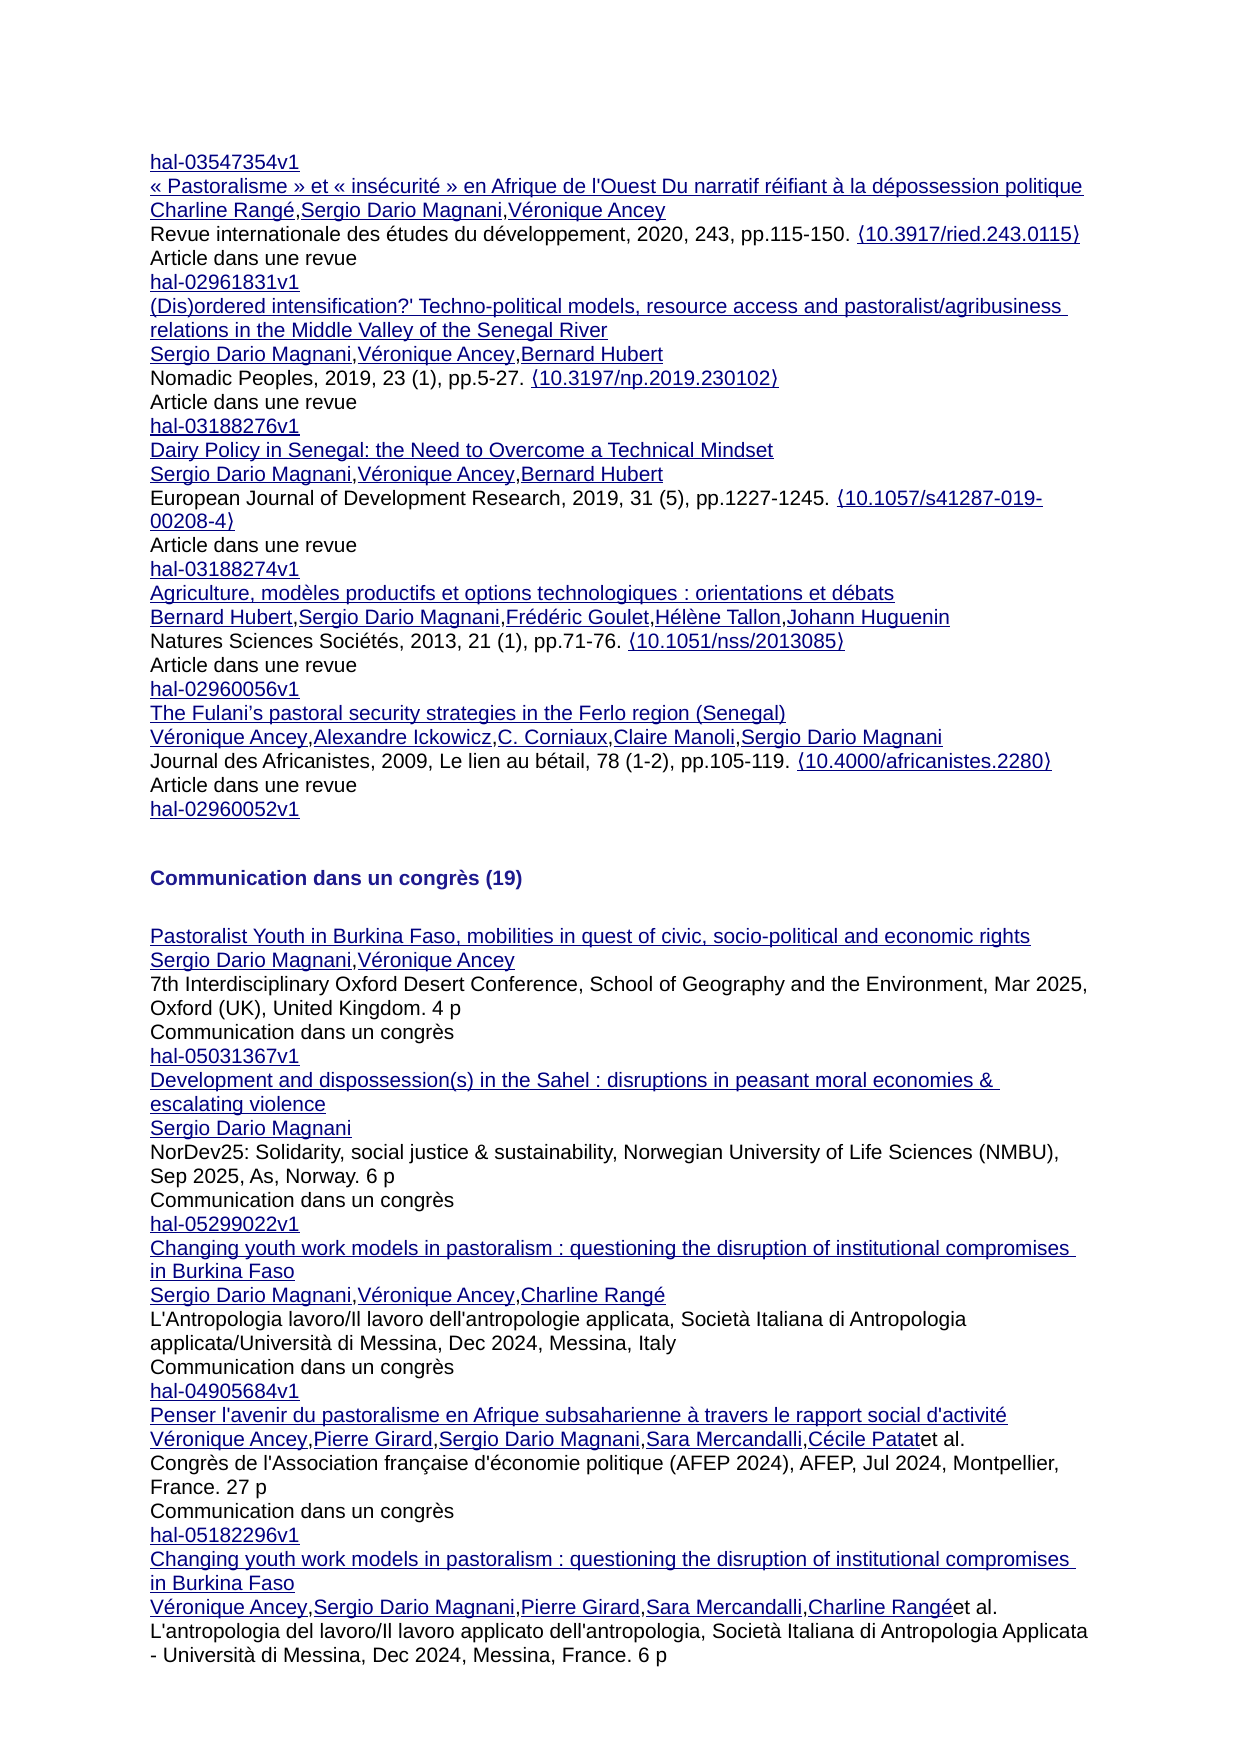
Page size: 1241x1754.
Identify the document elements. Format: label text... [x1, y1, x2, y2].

table_cell « Pastoralisme » et « insécurité » en Afrique de l'Ouest Du narratif réifiant à la dépossession politique Charline Rangé,Sergio Dario Magnani,Véronique Ancey Revue internationale des études du développement, 2020, 243, pp.115-150. ⟨10.3917/ried.243.0115⟩ Article dans une revue hal-02961831v1 [150, 174, 1090, 294]
table_cell Changing youth work models in pastoralism : questioning the disruption of institutional compromises in Burkina Faso Sergio Dario Magnani,Véronique Ancey,Charline Rangé L'Antropologia lavoro/Il lavoro dell'antropologie applicata, Società Italiana di Antropologia applicata/Università di Messina, Dec 2024, Messina, Italy Communication dans un congrès hal-04905684v1 [150, 1235, 1090, 1403]
table_cell (Dis)ordered intensification?' Techno-political models, resource access and pastoralist/agribusiness relations in the Middle Valley of the Senegal River Sergio Dario Magnani,Véronique Ancey,Bernard Hubert Nomadic Peoples, 2019, 23 (1), pp.5-27. ⟨10.3197/np.2019.230102⟩ Article dans une revue hal-03188276v1 [150, 294, 1090, 437]
table_cell Agriculture, modèles productifs et options technologiques : orientations et débats Bernard Hubert,Sergio Dario Magnani,Frédéric Goulet,Hélène Tallon,Johann Huguenin Natures Sciences Sociétés, 2013, 21 (1), pp.71-76. ⟨10.1051/nss/2013085⟩ Article dans une revue hal-02960056v1 [150, 581, 1090, 701]
subtitle Communication dans un congrès (19) [150, 866, 1090, 889]
table_cell Changing youth work models in pastoralism : questioning the disruption of institutional compromises in Burkina Faso Véronique Ancey,Sergio Dario Magnani,Pierre Girard,Sara Mercandalli,Charline Rangéet al. L'antropologia del lavoro/Il lavoro applicato dell'antropologia, Società Italiana di Antropologia Applicata - Università di Messina, Dec 2024, Messina, France. 6 p [150, 1547, 1090, 1667]
table_cell The Fulani’s pastoral security strategies in the Ferlo region (Senegal) Véronique Ancey,Alexandre Ickowicz,C. Corniaux,Claire Manoli,Sergio Dario Magnani Journal des Africanistes, 2009, Le lien au bétail, 78 (1-2), pp.105-119. ⟨10.4000/africanistes.2280⟩ Article dans une revue hal-02960052v1 [150, 701, 1090, 821]
table_header Pastoralist Youth in Burkina Faso, mobilities in quest of civic, socio-political and economic rights Sergio Dario Magnani,Véronique Ancey 7th Interdisciplinary Oxford Desert Conference, School of Geography and the Environment, Mar 2025, Oxford (UK), United Kingdom. 4 p Communication dans un congrès hal-05031367v1 [150, 924, 1090, 1068]
table_cell Penser l'avenir du pastoralisme en Afrique subsaharienne à travers le rapport social d'activité Véronique Ancey,Pierre Girard,Sergio Dario Magnani,Sara Mercandalli,Cécile Patatet al. Congrès de l'Association française d'économie politique (AFEP 2024), AFEP, Jul 2024, Montpellier, France. 27 p Communication dans un congrès hal-05182296v1 [150, 1403, 1090, 1547]
table_cell hal-03547354v1 [150, 150, 1090, 174]
table_cell Development and dispossession(s) in the Sahel : disruptions in peasant moral economies & escalating violence Sergio Dario Magnani NorDev25: Solidarity, social justice & sustainability, Norwegian University of Life Sciences (NMBU), Sep 2025, As, Norway. 6 p Communication dans un congrès hal-05299022v1 [150, 1068, 1090, 1235]
table_cell Dairy Policy in Senegal: the Need to Overcome a Technical Mindset Sergio Dario Magnani,Véronique Ancey,Bernard Hubert European Journal of Development Research, 2019, 31 (5), pp.1227-1245. ⟨10.1057/s41287-019-00208-4⟩ Article dans une revue hal-03188274v1 [150, 438, 1090, 581]
